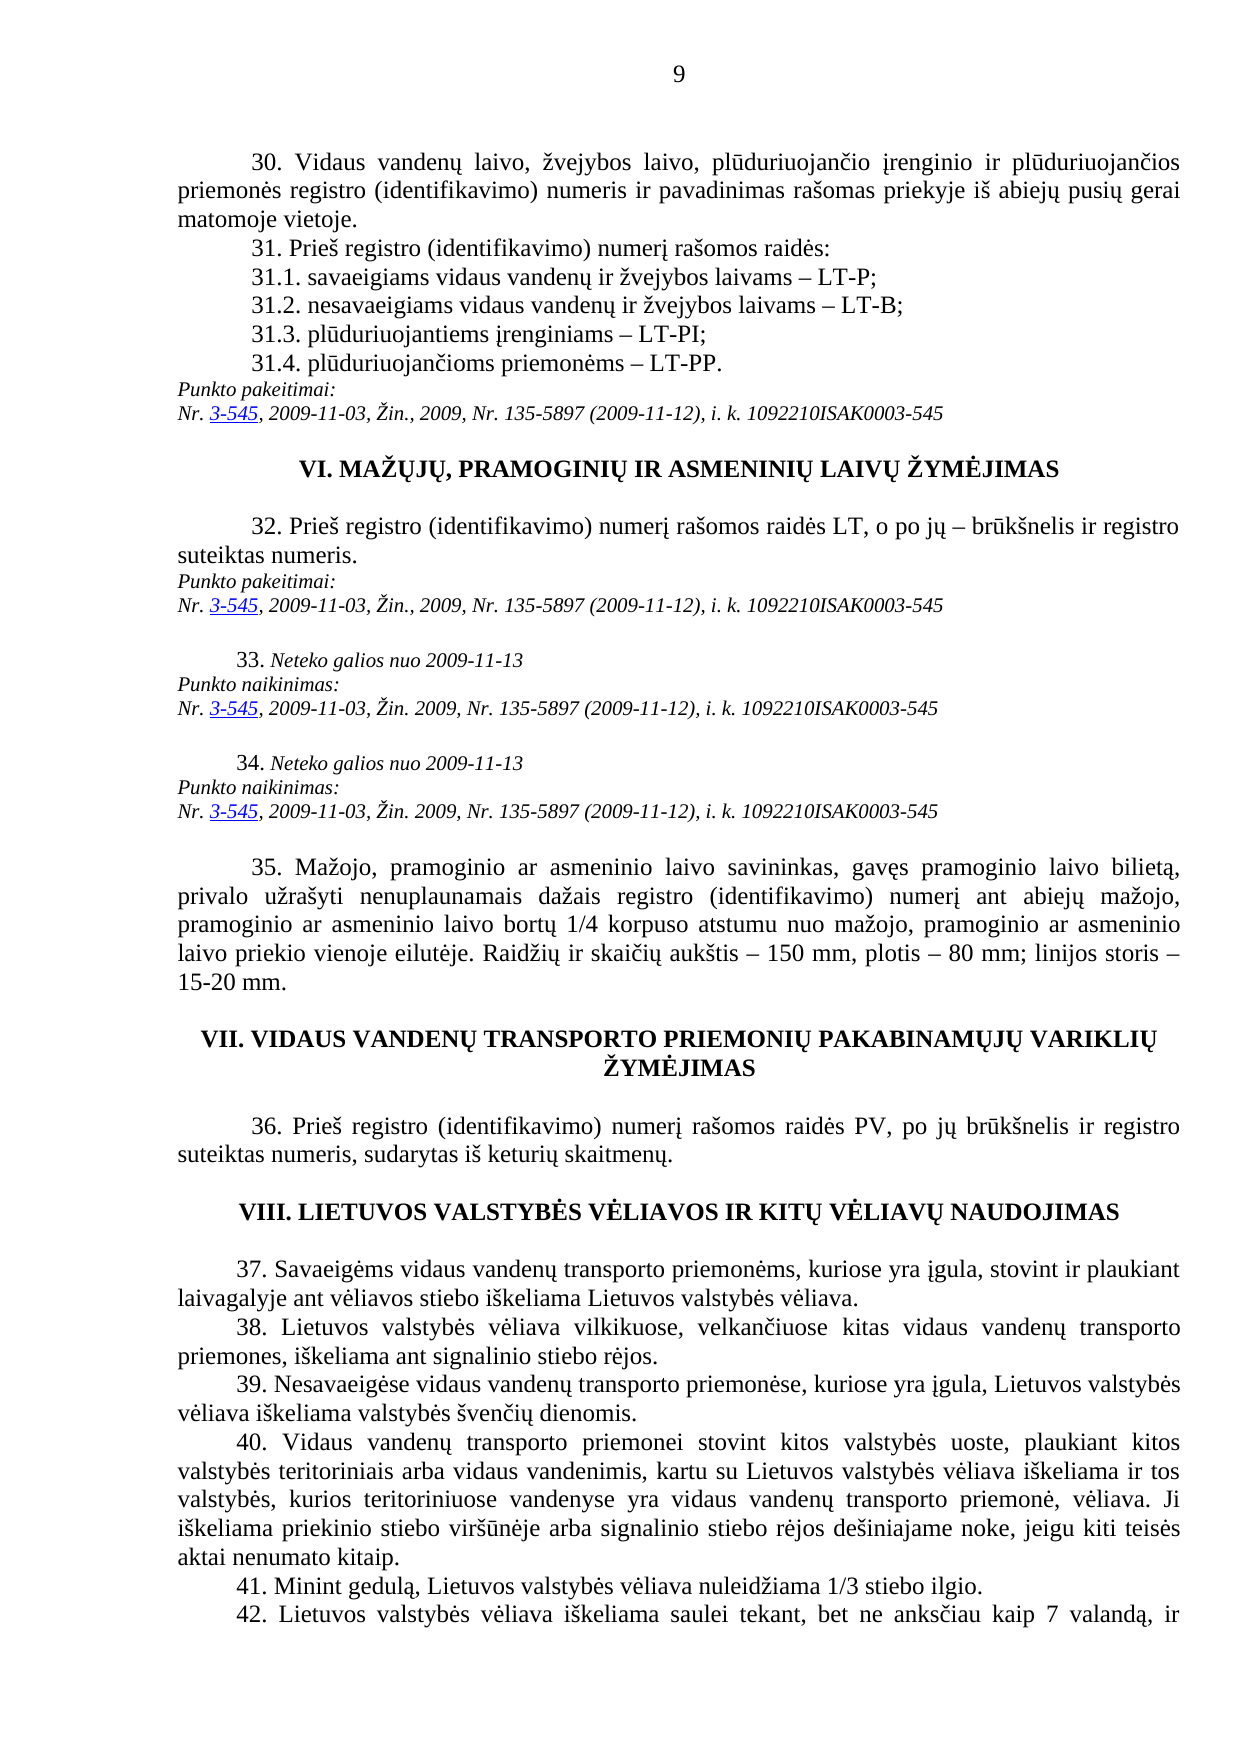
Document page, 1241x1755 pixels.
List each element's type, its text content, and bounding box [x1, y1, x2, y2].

text 31.3. plūduriuojantiems įrenginiams – LT-PI; [177, 319, 1181, 348]
text 42. Lietuvos valstybės vėliava iškeliama saulei tekant, bet ne anksčiau kaip 7 valandą, ir [177, 1599, 1181, 1628]
text 32. Prieš registro (identifikavimo) numerį rašomos raidės LT, o po jų – brūkšnelis ir registro suteiktas numeris. [177, 511, 1181, 569]
text Nr. 3-545, 2009-11-03, Žin., 2009, Nr. 135-5897 (2009-11-12), i. k. 1092210ISAK0003-545 [177, 593, 1181, 617]
text Punkto pakeitimai: [177, 569, 1181, 593]
text VII. VIDAUS VANDENŲ TRANSPORTO PRIEMONIŲ PAKABINAMŲJŲ VARIKLIŲ ŽYMĖJIMAS [177, 1024, 1181, 1082]
text VIII. LIETUVOS VALSTYBĖS VĖLIAVOS IR KITŲ VĖLIAVŲ NAUDOJIMAS [177, 1197, 1181, 1226]
text 31.1. savaeigiams vidaus vandenų ir žvejybos laivams – LT-P; [177, 262, 1181, 291]
text 36. Prieš registro (identifikavimo) numerį rašomos raidės PV, po jų brūkšnelis ir registro suteiktas numeris, sudarytas iš keturių skaitmenų. [177, 1111, 1181, 1168]
text 37. Savaeigėms vidaus vandenų transporto priemonėms, kuriose yra įgula, stovint ir plaukiant laivagalyje ant vėliavos stiebo iškeliama Lietuvos valstybės vėliava. [177, 1254, 1181, 1312]
text Nr. 3-545, 2009-11-03, Žin., 2009, Nr. 135-5897 (2009-11-12), i. k. 1092210ISAK0003-545 [177, 401, 1181, 425]
text 41. Minint gedulą, Lietuvos valstybės vėliava nuleidžiama 1/3 stiebo ilgio. [177, 1571, 1181, 1599]
text 31.4. plūduriuojančioms priemonėms – LT-PP. [177, 348, 1181, 377]
text 35. Mažojo, pramoginio ar asmeninio laivo savininkas, gavęs pramoginio laivo bilietą, privalo užrašyti nenuplaunamais dažais registro (identifikavimo) numerį ant abiejų mažojo, pramoginio ar asmeninio laivo bortų 1/4 korpuso atstumu nuo mažojo, pramoginio ar asmeninio laivo priekio vienoje eilutėje. Raidžių ir skaičių aukštis – 150 mm, plotis – 80 mm; linijos storis – 15-20 mm. [177, 852, 1181, 996]
text 38. Lietuvos valstybės vėliava vilkikuose, velkančiuose kitas vidaus vandenų transporto priemones, iškeliama ant signalinio stiebo rėjos. [177, 1312, 1181, 1369]
text Punkto naikinimas: [177, 672, 1181, 696]
text 31. Prieš registro (identifikavimo) numerį rašomos raidės: [177, 233, 1181, 262]
text 33. Neteko galios nuo 2009-11-13 [177, 646, 1181, 672]
text 40. Vidaus vandenų transporto priemonei stovint kitos valstybės uoste, plaukiant kitos valstybės teritoriniais arba vidaus vandenimis, kartu su Lietuvos valstybės vėliava iškeliama ir tos valstybės, kurios teritoriniuose vandenyse yra vidaus vandenų transporto priemonė, vėliava. Ji iškeliama priekinio stiebo viršūnėje arba signalinio stiebo rėjos dešiniajame noke, jeigu kiti teisės aktai nenumato kitaip. [177, 1427, 1181, 1571]
text Nr. 3-545, 2009-11-03, Žin. 2009, Nr. 135-5897 (2009-11-12), i. k. 1092210ISAK0003-545 [177, 696, 1181, 720]
text Punkto pakeitimai: [177, 377, 1181, 401]
text Punkto naikinimas: [177, 775, 1181, 799]
text VI. MAŽŲJŲ, PRAMOGINIŲ IR ASMENINIŲ LAIVŲ ŽYMĖJIMAS [177, 454, 1181, 482]
text 31.2. nesavaeigiams vidaus vandenų ir žvejybos laivams – LT-B; [177, 291, 1181, 319]
text 30. Vidaus vandenų laivo, žvejybos laivo, plūduriuojančio įrenginio ir plūduriuojančios priemonės registro (identifikavimo) numeris ir pavadinimas rašomas priekyje iš abiejų pusių gerai matomoje vietoje. [177, 147, 1181, 233]
text 39. Nesavaeigėse vidaus vandenų transporto priemonėse, kuriose yra įgula, Lietuvos valstybės vėliava iškeliama valstybės švenčių dienomis. [177, 1369, 1181, 1427]
text 34. Neteko galios nuo 2009-11-13 [177, 749, 1181, 775]
text Nr. 3-545, 2009-11-03, Žin. 2009, Nr. 135-5897 (2009-11-12), i. k. 1092210ISAK0003-545 [177, 799, 1181, 823]
